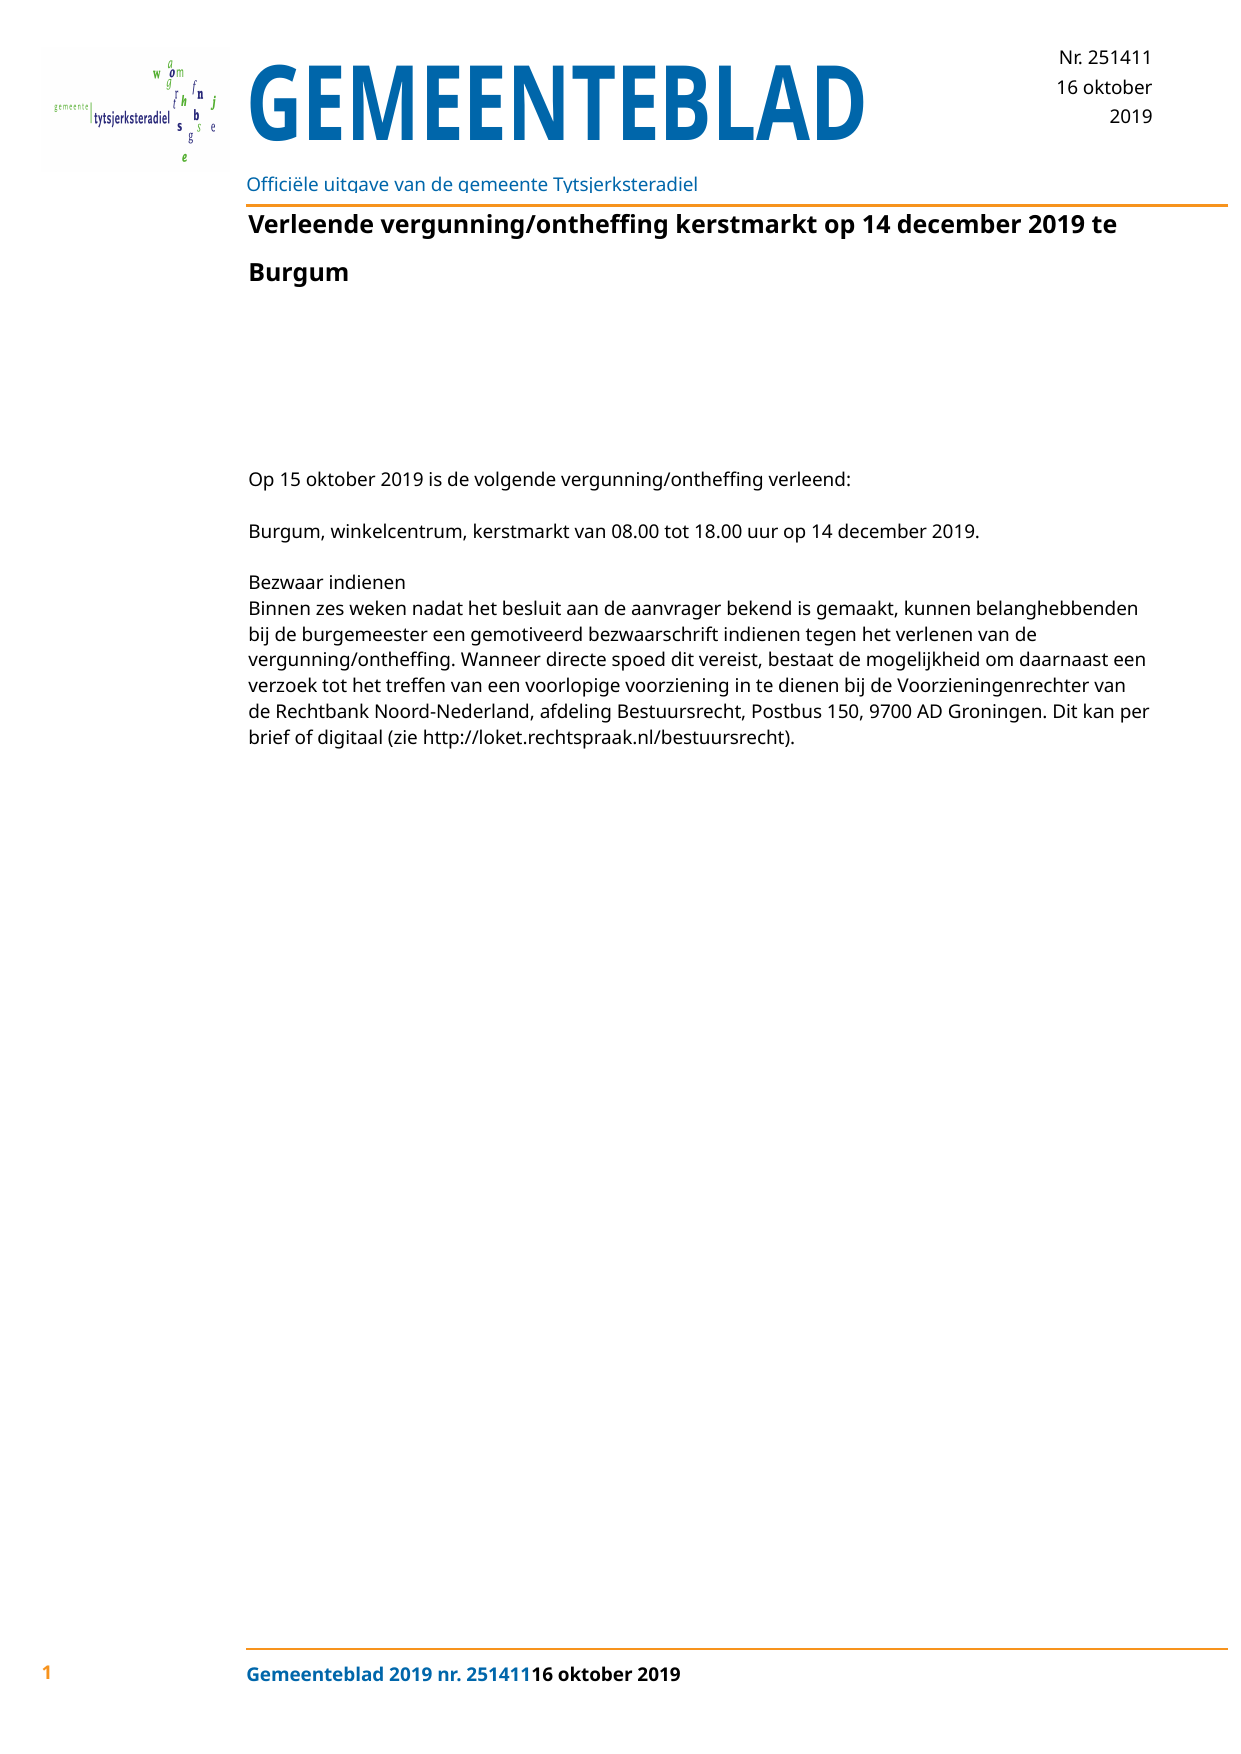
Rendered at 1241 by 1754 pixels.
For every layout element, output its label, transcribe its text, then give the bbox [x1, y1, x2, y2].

text Op 15 oktober 2019 is de volgende vergunning/ontheffing verleend: [248, 467, 1152, 492]
text Binnen zes weken nadat het besluit aan de aanvrager bekend is gemaakt, kunnen belanghebbenden bij de burgemeester een gemotiveerd bezwaarschrift indienen tegen het verlenen van de vergunning/ontheffing. Wanneer directe spoed dit vereist, bestaat de mogelijkheid om daarnaast een verzoek tot het treffen van een voorlopige voorziening in te dienen bij de Voorzieningenrechter van de Rechtbank Noord-Nederland, afdeling Bestuursrecht, Postbus 150, 9700 AD Groningen. Dit kan per brief of digitaal (zie http://loket.rechtspraak.nl/bestuursrecht). [248, 595, 1152, 749]
text Verleende vergunning/ontheffing kerstmarkt op 14 december 2019 te Burgum [248, 207, 1152, 288]
picture [41, 47, 231, 172]
text Burgum, winkelcentrum, kerstmarkt van 08.00 tot 18.00 uur op 14 december 2019. [248, 518, 1152, 544]
text Bezwaar indienen [248, 569, 1152, 595]
